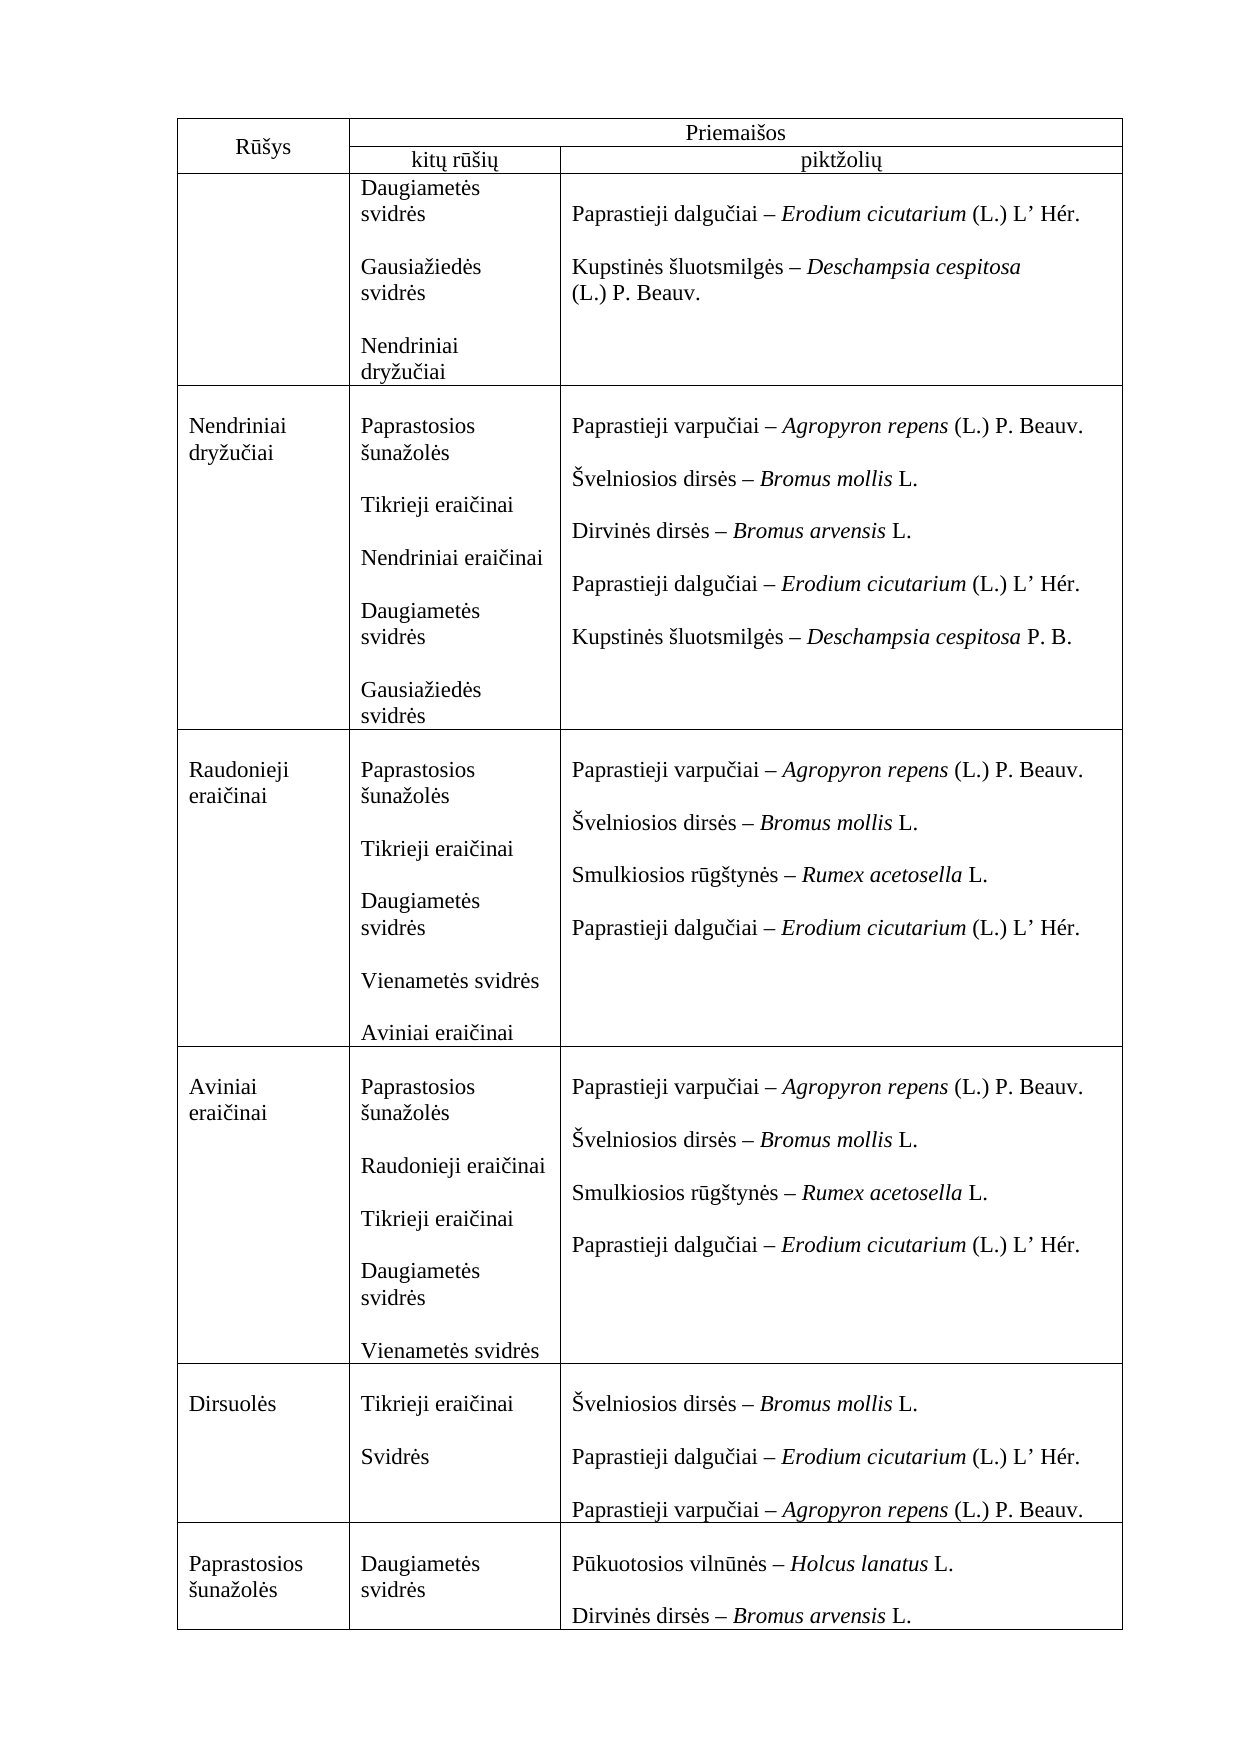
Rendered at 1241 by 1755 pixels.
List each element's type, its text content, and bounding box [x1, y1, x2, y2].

table_cell Paprastieji varpučiai – Agropyron repens (L.) P. Beauv. Švelniosios dirsės – Bromus mollis L. Smulkiosios rūgštynės – Rumex acetosella L. Paprastieji dalgučiai – Erodium cicutarium (L.) L’ Hér. [561, 1047, 1122, 1363]
table_cell [178, 174, 349, 385]
table_cell Daugiametės svidrės Gausiažiedės svidrės Nendriniai dryžučiai [350, 174, 560, 385]
table_cell Paprastieji dalgučiai – Erodium cicutarium (L.) L’ Hér. Kupstinės šluotsmilgės – Deschampsia cespitosa (L.) P. Beauv. [561, 174, 1122, 385]
table_header Rūšys [178, 119, 349, 173]
table_cell Raudonieji eraičinai [178, 730, 349, 1046]
table_cell Paprastosios šunažolės [178, 1523, 349, 1629]
table_cell Paprastosios šunažolės Tikrieji eraičinai Nendriniai eraičinai Daugiametės svidrės Gausiažiedės svidrės [350, 386, 560, 728]
table_cell kitų rūšių [350, 147, 560, 173]
table_cell Nendriniai dryžučiai [178, 386, 349, 728]
table_cell piktžolių [561, 147, 1122, 173]
table_cell Paprastieji varpučiai – Agropyron repens (L.) P. Beauv. Švelniosios dirsės – Bromus mollis L. Dirvinės dirsės – Bromus arvensis L. Paprastieji dalgučiai – Erodium cicutarium (L.) L’ Hér. Kupstinės šluotsmilgės – Deschampsia cespitosa P. B. [561, 386, 1122, 728]
table_header Priemaišos [350, 119, 1122, 146]
table_cell Paprastosios šunažolės Tikrieji eraičinai Daugiametės svidrės Vienametės svidrės Aviniai eraičinai [350, 730, 560, 1046]
table_cell Pūkuotosios vilnūnės – Holcus lanatus L. Dirvinės dirsės – Bromus arvensis L. [561, 1523, 1122, 1629]
table_cell Dirsuolės [178, 1364, 349, 1522]
table_cell Paprastieji varpučiai – Agropyron repens (L.) P. Beauv. Švelniosios dirsės – Bromus mollis L. Smulkiosios rūgštynės – Rumex acetosella L. Paprastieji dalgučiai – Erodium cicutarium (L.) L’ Hér. [561, 730, 1122, 1046]
table_cell Paprastosios šunažolės Raudonieji eraičinai Tikrieji eraičinai Daugiametės svidrės Vienametės svidrės [350, 1047, 560, 1363]
table_cell Daugiametės svidrės [350, 1523, 560, 1629]
table_cell Aviniai eraičinai [178, 1047, 349, 1363]
table_cell Tikrieji eraičinai Svidrės [350, 1364, 560, 1522]
table_cell Švelniosios dirsės – Bromus mollis L. Paprastieji dalgučiai – Erodium cicutarium (L.) L’ Hér. Paprastieji varpučiai – Agropyron repens (L.) P. Beauv. [561, 1364, 1122, 1522]
